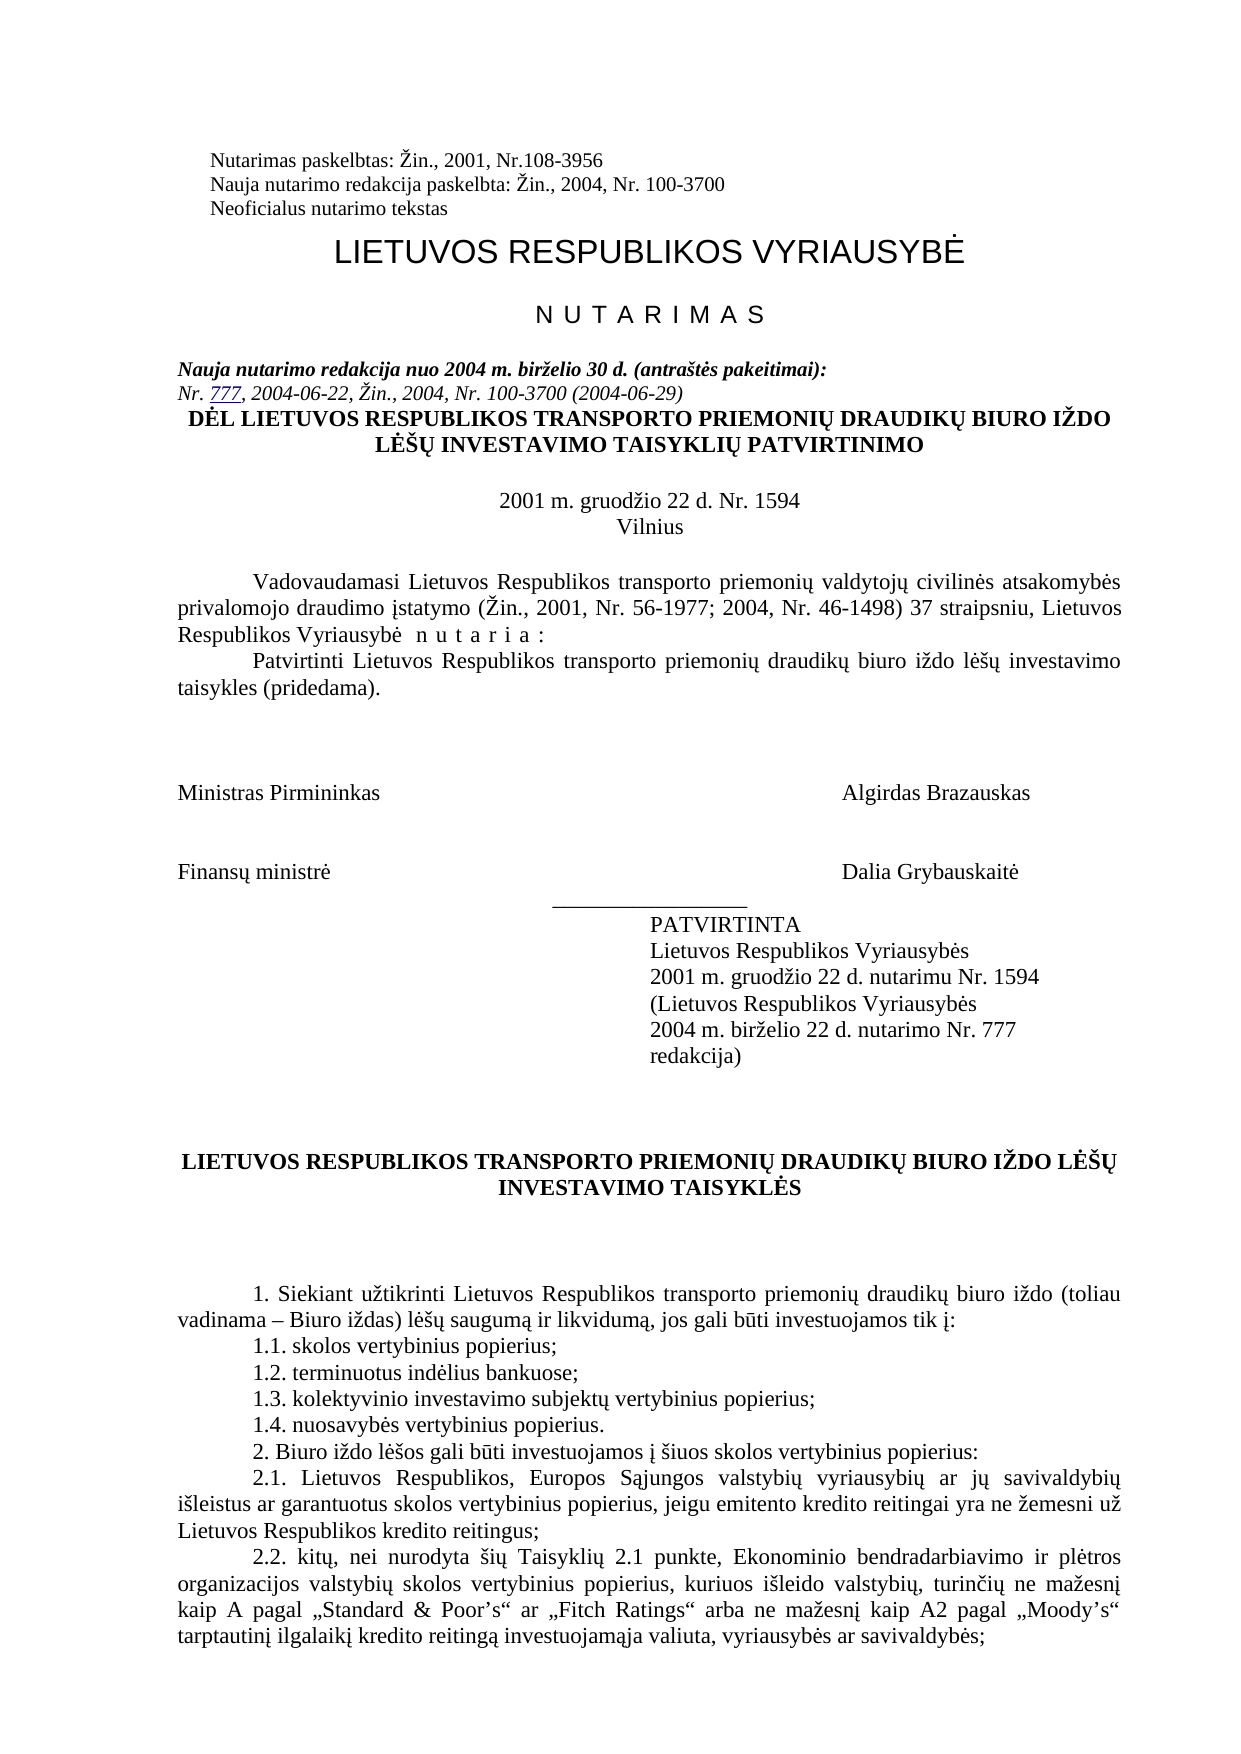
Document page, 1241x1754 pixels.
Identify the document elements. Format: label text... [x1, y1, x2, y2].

text Nutarimas paskelbtas: Žin., 2001, Nr.108-3956 [177, 148, 1122, 172]
text Lietuvos Respublikos transporto priemonių draudikų biuro iždo lėšų investavimo taisyklės [177, 1148, 1122, 1201]
text Patvirtinta [650, 911, 1122, 937]
text Vilnius [177, 513, 1122, 539]
text Nr. 777, 2004-06-22, Žin., 2004, Nr. 100-3700 (2004-06-29) [177, 381, 1122, 405]
text 2. Biuro iždo lėšos gali būti investuojamos į šiuos skolos vertybinius popierius: [177, 1438, 1122, 1464]
text _________________ [177, 884, 1122, 911]
text 1.4. nuosavybės vertybinius popierius. [177, 1411, 1122, 1438]
subtitle DĖL LIETUVOS RESPUBLIKOS TRANSPORTO PRIEMONIŲ DRAUDIKŲ BIURO IŽDO LĖŠŲ INVESTAVIMO TAISYKLIŲ PATVIRTINIMO [177, 405, 1122, 458]
text 1.2. terminuotus indėlius bankuose; [177, 1359, 1122, 1385]
text 2.1. Lietuvos Respublikos, Europos Sąjungos valstybių vyriausybių ar jų savivaldybių išleistus ar garantuotus skolos vertybinius popierius, jeigu emitento kredito reitingai yra ne žemesni už Lietuvos Respublikos kredito reitingus; [177, 1464, 1122, 1543]
text nutarimas [177, 299, 1122, 328]
text Lietuvos Respublikos Vyriausybės 2001 m. gruodžio 22 d. nutarimu Nr. 1594 (Lietuvos Respublikos Vyriausybės 2004 m. birželio 22 d. nutarimo Nr. 777 redakcija) [650, 937, 1122, 1069]
text 2.2. kitų, nei nurodyta šių Taisyklių 2.1 punkte, Ekonominio bendradarbiavimo ir plėtros organizacijos valstybių skolos vertybinius popierius, kuriuos išleido valstybių, turinčių ne mažesnį kaip A pagal „Standard & Poor’s“ ar „Fitch Ratings“ arba ne mažesnį kaip A2 pagal „Moody’s“ tarptautinį ilgalaikį kredito reitingą investuojamąja valiuta, vyriausybės ar savivaldybės; [177, 1543, 1122, 1649]
text Vadovaudamasi Lietuvos Respublikos transporto priemonių valdytojų civilinės atsakomybės privalomojo draudimo įstatymo (Žin., 2001, Nr. 56-1977; 2004, Nr. 46-1498) 37 straipsniu, Lietuvos Respublikos Vyriausybė nutaria: [177, 568, 1122, 647]
text 1. Siekiant užtikrinti Lietuvos Respublikos transporto priemonių draudikų biuro iždo (toliau vadinama – Biuro iždas) lėšų saugumą ir likvidumą, jos gali būti investuojamos tik į: [177, 1280, 1122, 1332]
subtitle Lietuvos Respublikos Vyriausybė [177, 232, 1122, 271]
text Ministras Pirmininkas Algirdas Brazauskas [177, 779, 1122, 805]
text Patvirtinti Lietuvos Respublikos transporto priemonių draudikų biuro iždo lėšų investavimo taisykles (pridedama). [177, 647, 1122, 700]
text Nauja nutarimo redakcija paskelbta: Žin., 2004, Nr. 100-3700 [177, 172, 1122, 196]
text Finansų ministrė Dalia Grybauskaitė [177, 858, 1122, 884]
text 1.1. skolos vertybinius popierius; [177, 1332, 1122, 1359]
text 1.3. kolektyvinio investavimo subjektų vertybinius popierius; [177, 1385, 1122, 1411]
text 2001 m. gruodžio 22 d. Nr. 1594 [177, 487, 1122, 513]
text Neoficialus nutarimo tekstas [177, 196, 1122, 220]
text Nauja nutarimo redakcija nuo 2004 m. birželio 30 d. (antraštės pakeitimai): [177, 357, 1122, 381]
